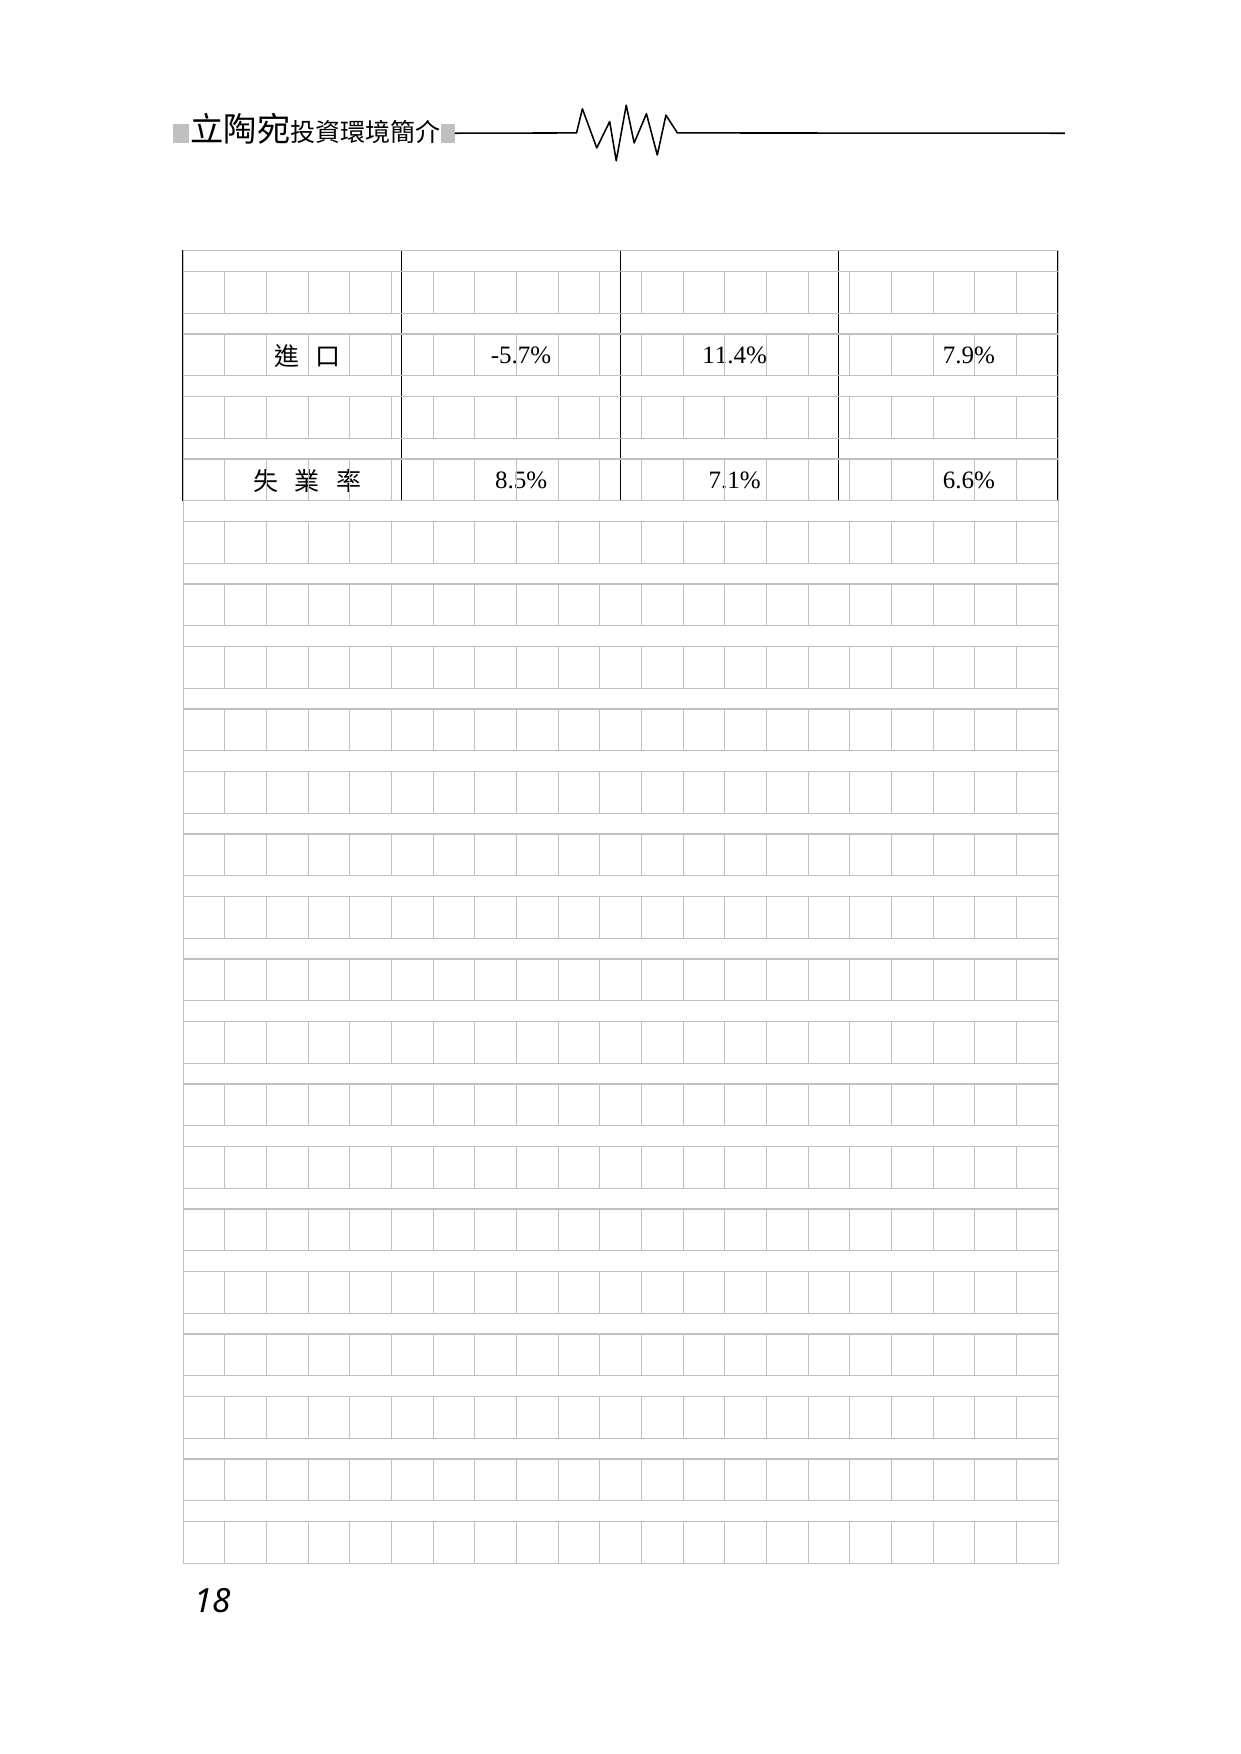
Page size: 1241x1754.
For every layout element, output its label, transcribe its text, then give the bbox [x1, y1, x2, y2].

table_cell 11.4% [642, 335, 683, 375]
table_cell -5.7% [434, 272, 474, 313]
table_cell 8.5% [559, 460, 599, 500]
table_cell 6.6% [892, 460, 933, 500]
table_cell -5.7% [600, 335, 620, 375]
table_cell 8.5% [559, 397, 599, 438]
table_cell -5.7% [402, 251, 620, 271]
table_cell 7.9% [892, 272, 933, 313]
table_cell 8.5% [434, 460, 474, 500]
table_cell [309, 272, 349, 313]
table_cell 7.1% [621, 376, 838, 396]
table_cell 6.6% [934, 397, 974, 438]
table_cell 7.9% [975, 272, 1016, 313]
table_cell 失業率 [225, 460, 266, 500]
table_cell 7.1% [684, 397, 724, 438]
table_cell -5.7% [475, 272, 516, 313]
table_cell -5.7% [434, 335, 474, 375]
table_cell 7.1% [621, 439, 838, 458]
table_cell 8.5% [402, 439, 620, 458]
table_cell 失業率 [309, 460, 349, 500]
table_cell 7.9% [892, 335, 933, 375]
table_cell 8.5% [517, 397, 558, 438]
table_cell 口 [309, 335, 349, 375]
table_cell 7.1% [809, 397, 838, 438]
table_cell 7.1% [642, 460, 683, 500]
table_cell 7.1% [684, 460, 724, 500]
table_cell 失業率 [309, 397, 349, 438]
table_cell [184, 272, 224, 313]
table_cell 7.9% [1017, 335, 1057, 375]
table_cell 7.1% [809, 460, 838, 500]
table_cell [225, 272, 266, 313]
table_cell 11.4% [621, 314, 838, 333]
table_cell 6.6% [850, 460, 891, 500]
table_cell -5.7% [517, 272, 558, 313]
table_cell 失業率 [350, 397, 391, 438]
table_cell 7.9% [850, 335, 891, 375]
table_cell 11.4% [684, 272, 724, 313]
table_cell 6.6% [975, 460, 1016, 500]
table_cell 6.6% [934, 460, 974, 500]
table_cell -5.7% [402, 272, 433, 313]
table_cell 6.6% [839, 460, 849, 500]
table_cell -5.7% [559, 272, 599, 313]
table_cell -5.7% [402, 335, 433, 375]
table_cell 11.4% [767, 272, 808, 313]
table_cell 6.6% [850, 397, 891, 438]
table_cell 7.1% [725, 397, 766, 438]
table_cell 6.6% [975, 397, 1016, 438]
table_cell 失業率 [184, 439, 401, 458]
table_cell -5.7% [475, 335, 516, 375]
table_cell 失業率 [184, 376, 401, 396]
table_cell 11.4% [725, 335, 766, 375]
table_cell -5.7% [517, 335, 558, 375]
table_cell 失業率 [184, 397, 224, 438]
table_cell [225, 335, 266, 375]
table_cell 11.4% [621, 272, 641, 313]
table_cell 失業率 [392, 460, 401, 500]
table_cell 7.9% [850, 272, 891, 313]
table_cell 進 [267, 335, 308, 375]
table_cell 11.4% [725, 272, 766, 313]
table_cell 7.9% [839, 251, 1057, 271]
table_cell 失業率 [267, 397, 308, 438]
table_cell [184, 314, 401, 333]
table_cell 11.4% [809, 335, 838, 375]
table_cell 7.1% [621, 460, 641, 500]
table_cell 6.6% [1017, 397, 1057, 438]
table_cell 6.6% [839, 439, 1057, 458]
table_cell -5.7% [600, 272, 620, 313]
table_cell 8.5% [402, 397, 433, 438]
table_cell [350, 335, 391, 375]
table_cell 失業率 [225, 397, 266, 438]
table_cell 11.4% [621, 335, 641, 375]
table_cell 8.5% [600, 460, 620, 500]
table_cell 8.5% [402, 460, 433, 500]
table_cell 11.4% [621, 251, 838, 271]
table_cell 8.5% [600, 397, 620, 438]
table_cell [392, 272, 401, 313]
table_cell [184, 251, 401, 271]
table_cell 7.9% [975, 335, 1016, 375]
table_cell 7.1% [621, 397, 641, 438]
table_cell 8.5% [475, 397, 516, 438]
table_cell 失業率 [350, 460, 391, 500]
table_cell 11.4% [809, 272, 838, 313]
table_cell 7.9% [934, 335, 974, 375]
table_cell 7.9% [839, 272, 849, 313]
table_cell 11.4% [642, 272, 683, 313]
table_cell 失業率 [392, 397, 401, 438]
table_cell [350, 272, 391, 313]
table_cell 失業率 [267, 460, 308, 500]
table_cell 8.5% [434, 397, 474, 438]
table_cell 7.9% [839, 314, 1057, 333]
table_cell 6.6% [1017, 460, 1057, 500]
table_cell 8.5% [517, 460, 558, 500]
table_cell 7.9% [934, 272, 974, 313]
table_cell 8.5% [475, 460, 516, 500]
table_cell 11.4% [767, 335, 808, 375]
table_cell 7.9% [839, 335, 849, 375]
table_cell 7.9% [1017, 272, 1057, 313]
table_cell -5.7% [559, 335, 599, 375]
table_cell 7.1% [767, 460, 808, 500]
table_cell 6.6% [839, 397, 849, 438]
table_cell [184, 335, 224, 375]
table_cell 6.6% [839, 376, 1057, 396]
table_cell 失業率 [184, 460, 224, 500]
table_cell 6.6% [892, 397, 933, 438]
table_cell 8.5% [402, 376, 620, 396]
table_cell [267, 272, 308, 313]
table_cell 11.4% [684, 335, 724, 375]
table_cell -5.7% [402, 314, 620, 333]
table_cell [392, 335, 401, 375]
table_cell 7.1% [767, 397, 808, 438]
table_cell 7.1% [642, 397, 683, 438]
table_cell 7.1% [725, 460, 766, 500]
